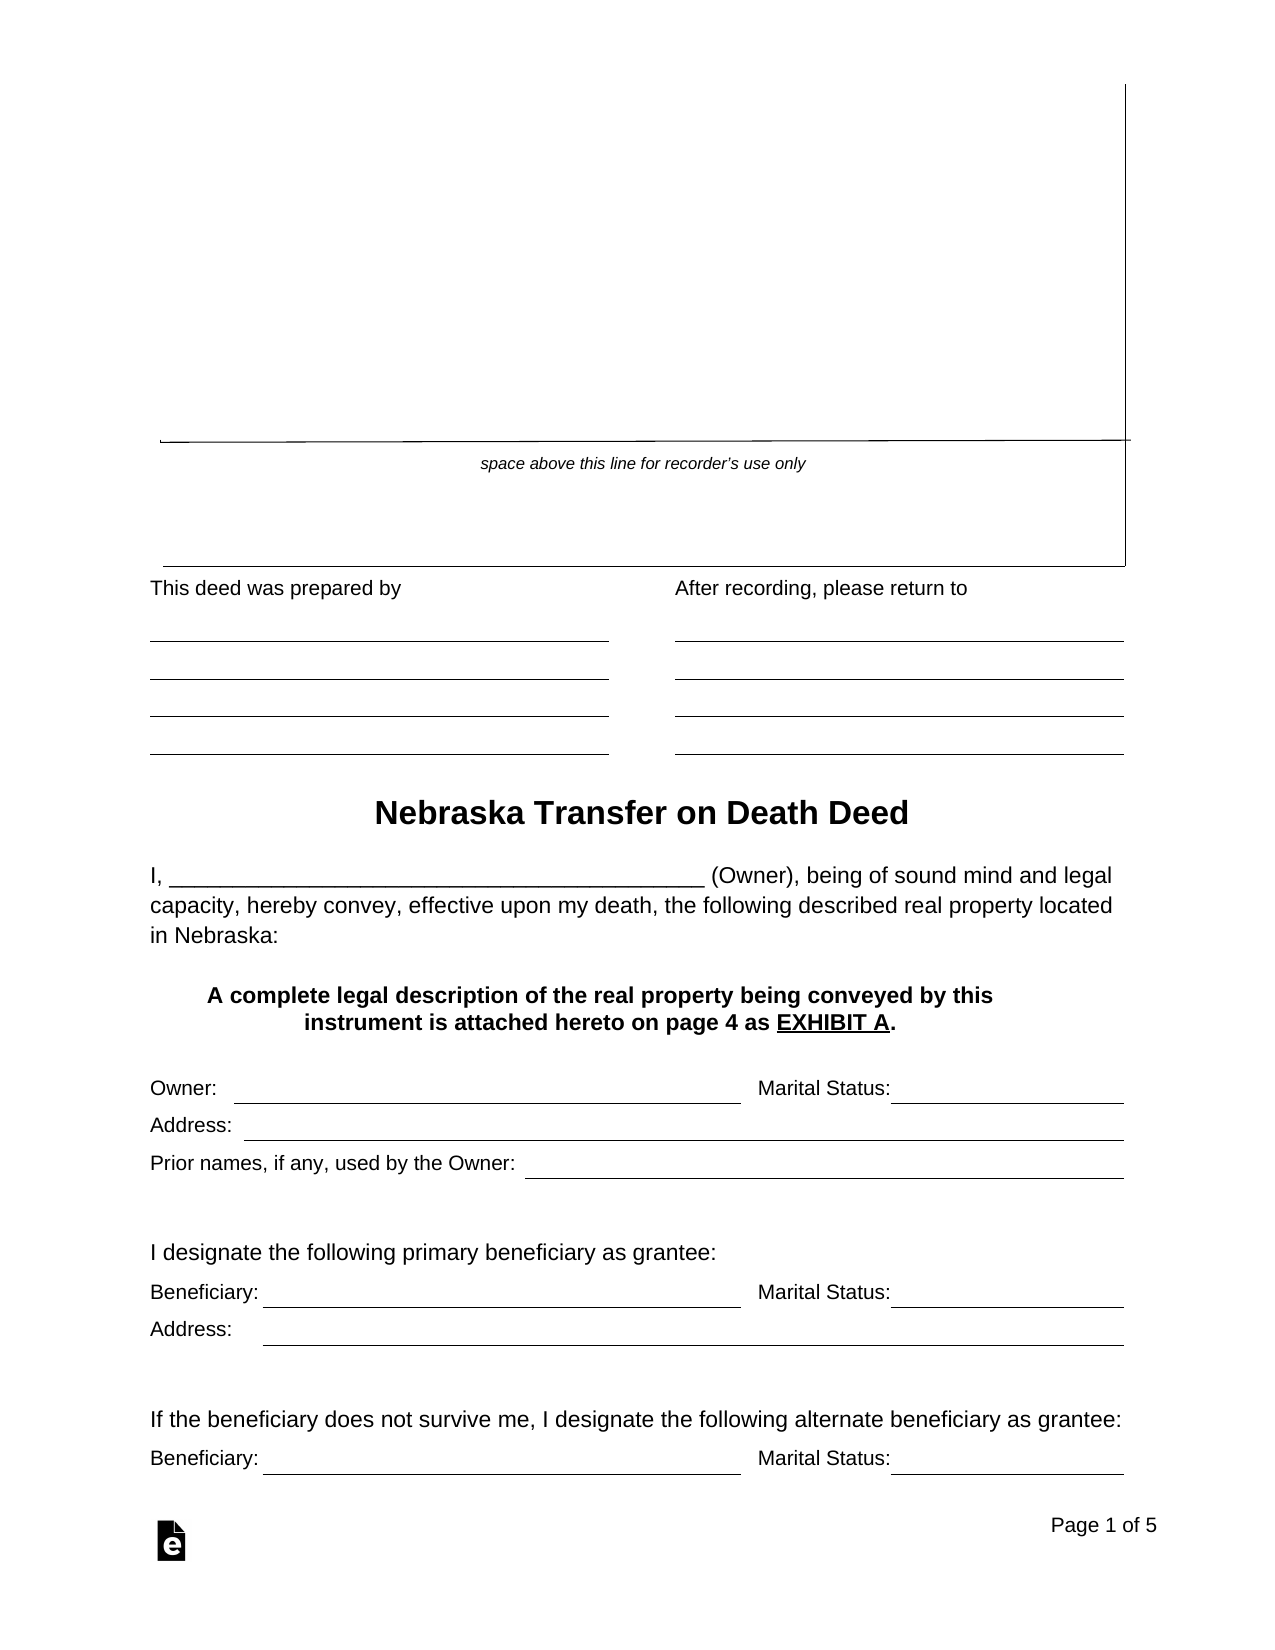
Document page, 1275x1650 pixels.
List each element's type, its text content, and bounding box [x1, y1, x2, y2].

table_header Beneficiary: [150, 1270, 262, 1307]
table_cell [891, 1141, 1124, 1178]
table_cell [675, 604, 1124, 641]
table_header [891, 1065, 1124, 1103]
table_cell [675, 717, 1124, 753]
text Nebraska Transfer on Death Deed [150, 793, 1125, 831]
table_cell [150, 642, 609, 678]
table_cell [741, 1103, 891, 1140]
table_cell [891, 1308, 1124, 1344]
table_header Owner: [150, 1065, 234, 1103]
text I, __________________________________________ (Owner), being of sound mind and legal capacity, hereby convey, effective upon my death, the following described real property located in Nebraska: [150, 862, 1125, 948]
table_header Beneficiary: [150, 1436, 262, 1474]
table_cell [741, 1307, 891, 1344]
table_header [234, 1065, 741, 1103]
table_cell Address: [150, 1307, 262, 1344]
table_header Marital Status: [741, 1270, 891, 1307]
text I designate the following primary beneficiary as grantee: [150, 1239, 1125, 1266]
table_header Marital Status: [741, 1065, 891, 1103]
table_cell [675, 642, 1124, 678]
text [162, 370, 1125, 441]
table_cell [609, 641, 675, 678]
table_cell [150, 680, 609, 716]
table_header [609, 566, 675, 603]
table_cell [741, 1141, 891, 1178]
table_cell [609, 679, 675, 716]
text If the beneficiary does not survive me, I designate the following alternate beneficiary as grantee: [150, 1406, 1125, 1432]
table_cell [525, 1141, 741, 1178]
table_header [263, 1270, 741, 1307]
table_header After recording, please return to [675, 566, 1124, 603]
table_header [891, 1436, 1124, 1474]
table_cell [244, 1104, 741, 1140]
table_cell Prior names, if any, used by the Owner: [150, 1140, 525, 1178]
table_cell [609, 604, 675, 641]
table_cell [150, 604, 609, 641]
text A complete legal description of the real property being conveyed by this instrument is attached hereto on page 4 as EXHIBIT A. [150, 982, 1050, 1035]
table_cell Address: [150, 1103, 244, 1140]
table_header [263, 1436, 741, 1474]
table_header [891, 1270, 1124, 1307]
table_cell [609, 716, 675, 753]
table_cell [150, 717, 609, 753]
table_cell [891, 1104, 1124, 1140]
table_header This deed was prepared by [150, 566, 609, 603]
table_cell [675, 680, 1124, 716]
table_cell [263, 1308, 741, 1344]
text space above this line for recorder’s use only [162, 441, 1125, 566]
table_header Marital Status: [741, 1436, 891, 1474]
